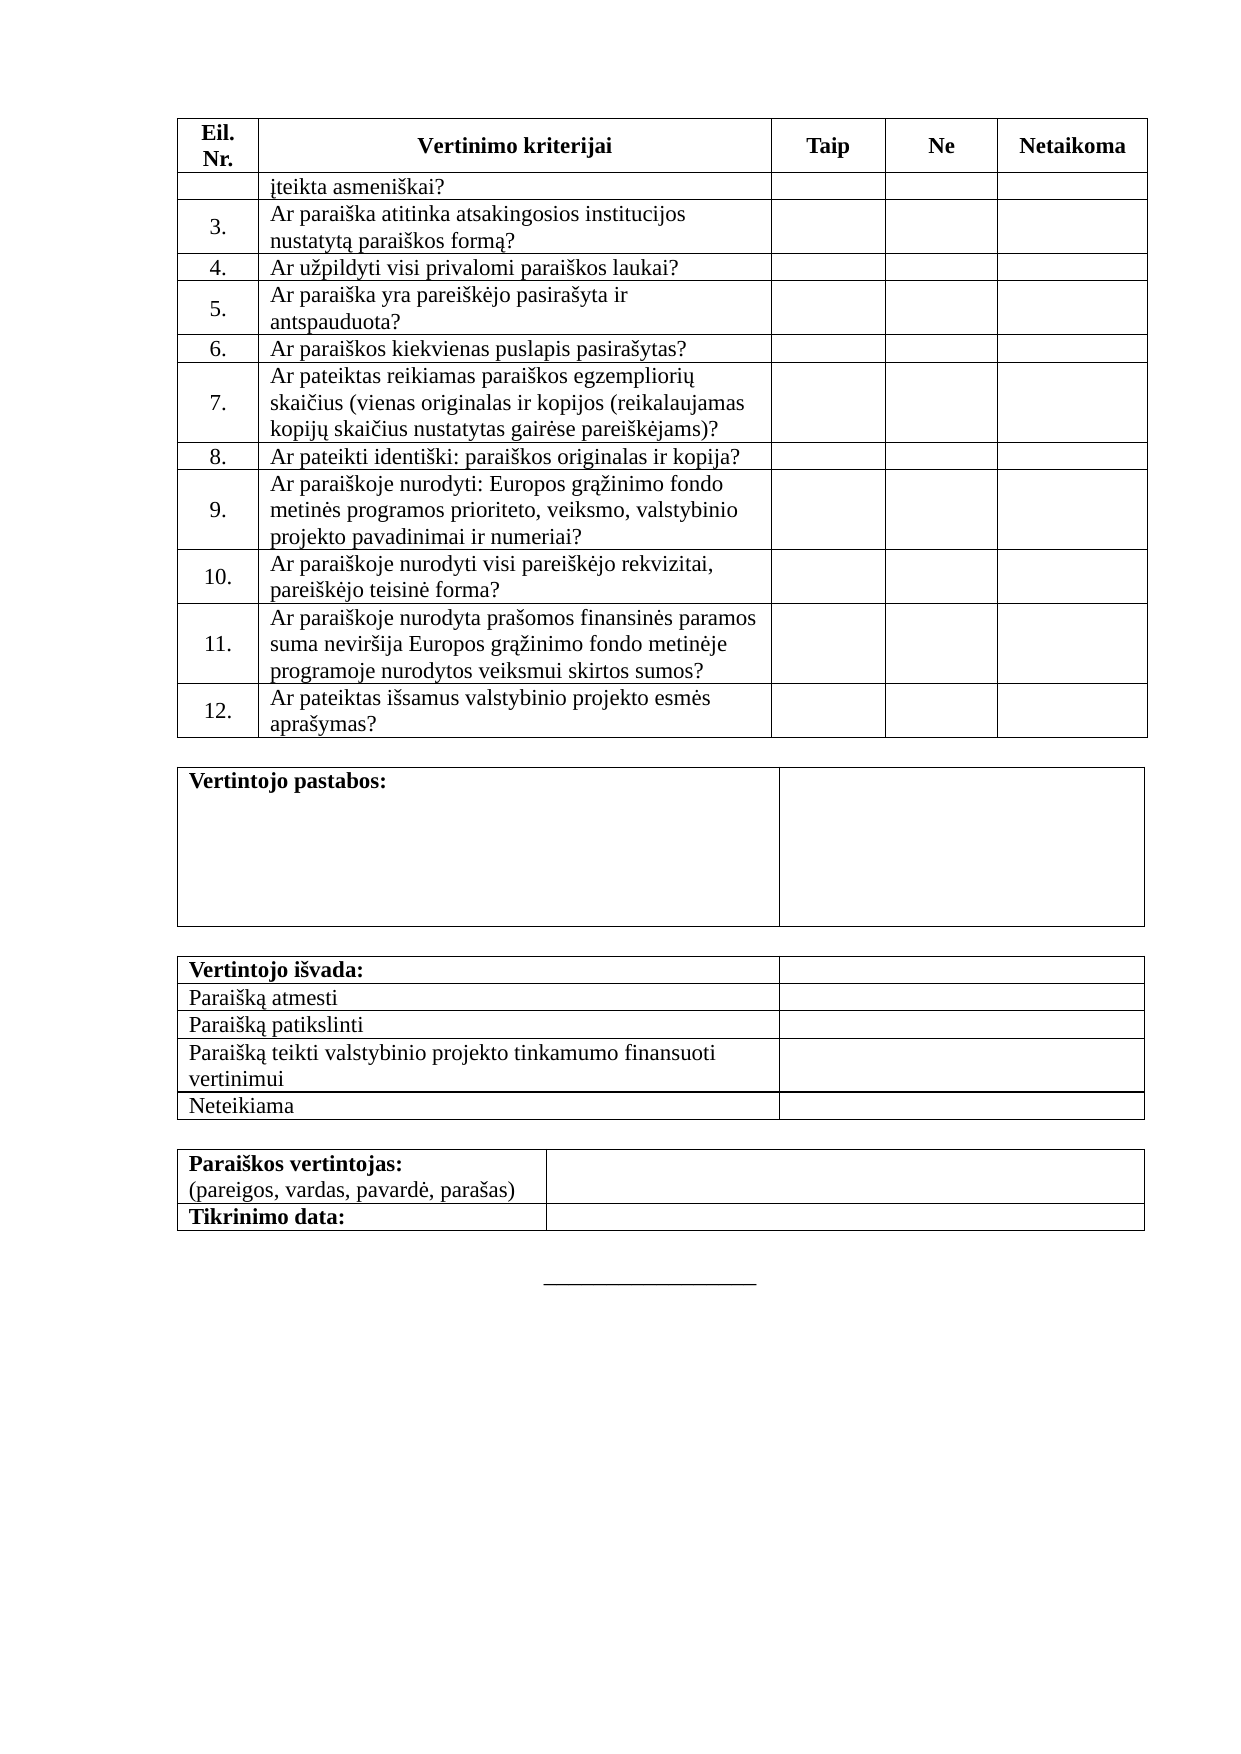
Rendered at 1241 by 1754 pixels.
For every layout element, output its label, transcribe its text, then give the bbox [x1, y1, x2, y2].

table_cell [886, 335, 997, 362]
table_cell [886, 550, 997, 603]
table_cell 8. [178, 443, 258, 469]
table_cell [998, 550, 1147, 603]
table_cell Paraišką teikti valstybinio projekto tinkamumo finansuoti vertinimui [178, 1039, 779, 1091]
table_cell [780, 1039, 1144, 1091]
table_cell [772, 604, 885, 683]
table_cell [886, 470, 997, 549]
table_cell [998, 335, 1147, 362]
table_cell 4. [178, 254, 258, 280]
table_header Vertinimo kriterijai [259, 119, 771, 172]
table_cell [772, 254, 885, 280]
table_cell [780, 1011, 1144, 1038]
table_cell [780, 1093, 1144, 1119]
table_cell [998, 470, 1147, 549]
table_cell [998, 200, 1147, 253]
table_header Taip [772, 119, 885, 172]
table_cell [547, 1204, 1144, 1230]
text _________________ [177, 1259, 1122, 1288]
table_cell 9. [178, 470, 258, 549]
table_cell Tikrinimo data: [178, 1204, 546, 1230]
table_cell Neteikiama [178, 1093, 779, 1119]
table_header [547, 1150, 1144, 1202]
table_cell 7. [178, 363, 258, 442]
table_cell [886, 200, 997, 253]
table_cell [998, 254, 1147, 280]
table_cell [780, 984, 1144, 1010]
table_header Netaikoma [998, 119, 1147, 172]
table_cell 6. [178, 335, 258, 362]
table_cell [772, 173, 885, 199]
table_cell [998, 443, 1147, 469]
table_cell [998, 363, 1147, 442]
table_cell [886, 281, 997, 334]
table_cell [886, 604, 997, 683]
table_cell [886, 173, 997, 199]
table_cell [772, 335, 885, 362]
table_cell [886, 443, 997, 469]
table_cell [772, 200, 885, 253]
table_cell [886, 684, 997, 737]
table_cell [886, 363, 997, 442]
table_cell 12. [178, 684, 258, 737]
table_header [780, 768, 1144, 926]
table_cell [772, 470, 885, 549]
table_cell [772, 550, 885, 603]
table_cell 3. [178, 200, 258, 253]
table_cell 5. [178, 281, 258, 334]
table_header Ne [886, 119, 997, 172]
table_cell [772, 684, 885, 737]
table_cell [772, 281, 885, 334]
table_cell [998, 173, 1147, 199]
table_header Vertintojo pastabos: [178, 768, 779, 926]
table_cell Paraišką atmesti [178, 984, 779, 1010]
table_cell [178, 173, 258, 199]
table_cell 11. [178, 604, 258, 683]
table_cell 10. [178, 550, 258, 603]
table_header Paraiškos vertintojas: (pareigos, vardas, pavardė, parašas) [178, 1150, 546, 1202]
table_cell [772, 443, 885, 469]
table_cell [998, 604, 1147, 683]
table_header Vertintojo išvada: [178, 957, 779, 983]
table_header [780, 957, 1144, 983]
table_cell [998, 684, 1147, 737]
table_cell [998, 281, 1147, 334]
table_cell [772, 363, 885, 442]
table_header Eil. Nr. [178, 119, 258, 172]
table_cell [886, 254, 997, 280]
table_cell Paraišką patikslinti [178, 1011, 779, 1038]
